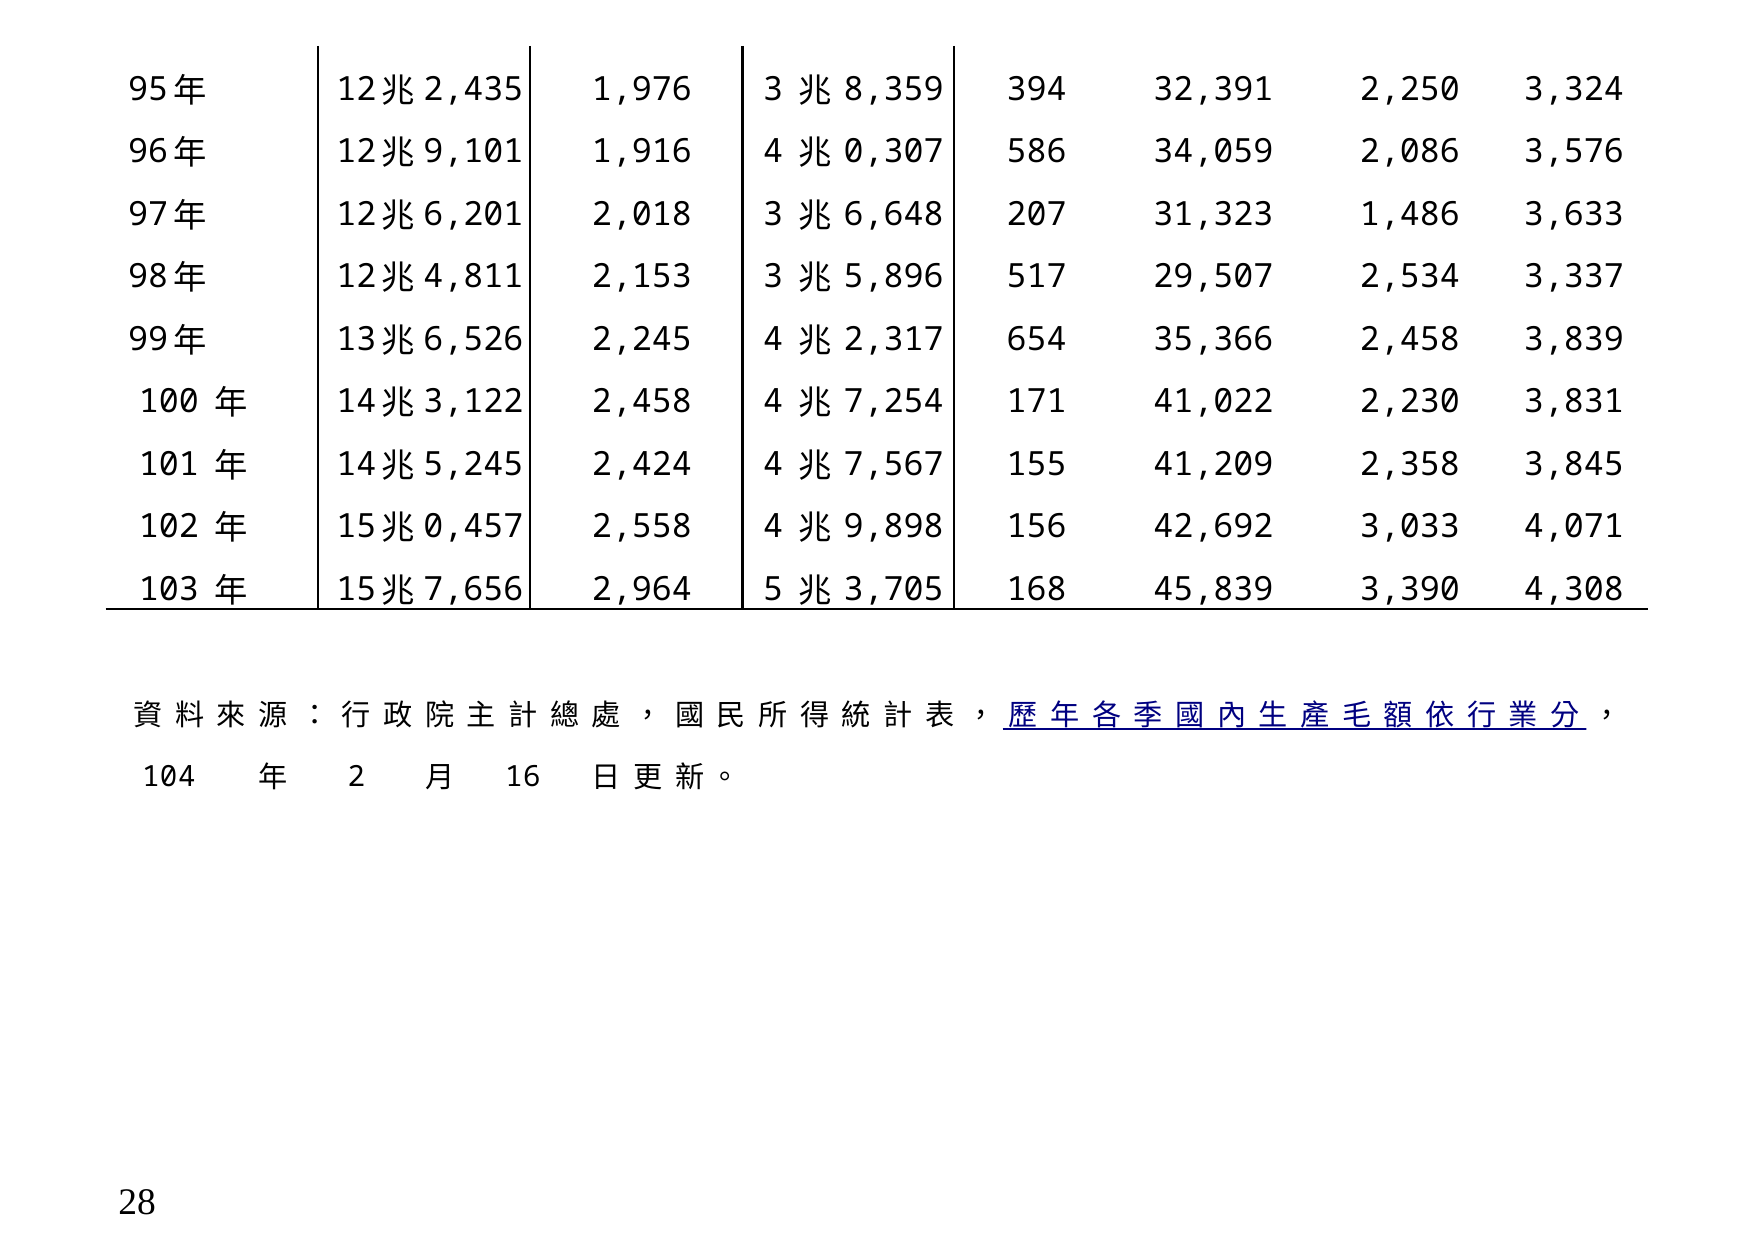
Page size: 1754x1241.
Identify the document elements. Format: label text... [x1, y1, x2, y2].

table_cell 98年 [106, 233, 317, 296]
table_cell 3,324 [1487, 46, 1648, 108]
table_cell 2,153 [531, 233, 741, 296]
table_cell 155 [955, 421, 1115, 483]
table_cell 34,059 [1115, 108, 1302, 171]
table_cell 95年 [106, 46, 317, 108]
table_cell 13兆6,526 [319, 296, 529, 358]
table_cell 12兆4,811 [319, 233, 529, 296]
table_cell 654 [955, 296, 1115, 358]
table_cell 3,337 [1487, 233, 1648, 296]
table_cell 394 [955, 46, 1115, 108]
table_cell 2,086 [1302, 108, 1487, 171]
table_cell 2,245 [531, 296, 741, 358]
table_cell 2,230 [1302, 358, 1487, 421]
table_cell 41,209 [1115, 421, 1302, 483]
table_cell 45,839 [1115, 546, 1302, 608]
table_cell 31,323 [1115, 171, 1302, 233]
table_cell 99年 [106, 296, 317, 358]
table_cell 12兆2,435 [319, 46, 529, 108]
table_cell 12兆9,101 [319, 108, 529, 171]
table_cell 1,486 [1302, 171, 1487, 233]
table_cell 3,839 [1487, 296, 1648, 358]
table_cell 4兆7,254 [744, 358, 953, 421]
table_cell 103年 [106, 546, 317, 608]
table_cell 5兆3,705 [744, 546, 953, 608]
table_cell 2,964 [531, 546, 741, 608]
table_cell 586 [955, 108, 1115, 171]
table_cell 41,022 [1115, 358, 1302, 421]
table_cell 4兆7,567 [744, 421, 953, 483]
table_cell 2,458 [1302, 296, 1487, 358]
table_cell 3,390 [1302, 546, 1487, 608]
table_cell 3,576 [1487, 108, 1648, 171]
table_cell 97年 [106, 171, 317, 233]
table_cell 42,692 [1115, 483, 1302, 546]
table_cell 4兆0,307 [744, 108, 953, 171]
table_cell 3兆6,648 [744, 171, 953, 233]
table_cell 517 [955, 233, 1115, 296]
table_cell 32,391 [1115, 46, 1302, 108]
table_cell 96年 [106, 108, 317, 171]
table_cell 100年 [106, 358, 317, 421]
table_cell 102年 [106, 483, 317, 546]
table_cell 3兆8,359 [744, 46, 953, 108]
table_cell 2,018 [531, 171, 741, 233]
table_cell 2,458 [531, 358, 741, 421]
table_cell 35,366 [1115, 296, 1302, 358]
table_cell 29,507 [1115, 233, 1302, 296]
table_cell 12兆6,201 [319, 171, 529, 233]
table_cell 4,071 [1487, 483, 1648, 546]
table_cell 168 [955, 546, 1115, 608]
table_cell 3,845 [1487, 421, 1648, 483]
table_cell 14兆5,245 [319, 421, 529, 483]
table_cell 1,916 [531, 108, 741, 171]
table_cell 4兆2,317 [744, 296, 953, 358]
table_cell 171 [955, 358, 1115, 421]
table_cell 3,831 [1487, 358, 1648, 421]
table_cell 14兆3,122 [319, 358, 529, 421]
table_cell 15兆0,457 [319, 483, 529, 546]
table_cell 1,976 [531, 46, 741, 108]
table_cell 101年 [106, 421, 317, 483]
table_cell 156 [955, 483, 1115, 546]
table_cell 4兆9,898 [744, 483, 953, 546]
table_cell 15兆7,656 [319, 546, 529, 608]
table_cell 3,033 [1302, 483, 1487, 546]
table_cell 3,633 [1487, 171, 1648, 233]
table_cell 207 [955, 171, 1115, 233]
table_cell 2,424 [531, 421, 741, 483]
table_cell 3兆5,896 [744, 233, 953, 296]
table_cell 2,358 [1302, 421, 1487, 483]
table_cell 2,534 [1302, 233, 1487, 296]
text 資料來源：行政院主計總處，國民所得統計表，歷年各季國內生產毛額依行業分，104年2月16日更新。 [127, 671, 1627, 796]
table_cell 4,308 [1487, 546, 1648, 608]
table_cell 2,250 [1302, 46, 1487, 108]
table_cell 2,558 [531, 483, 741, 546]
